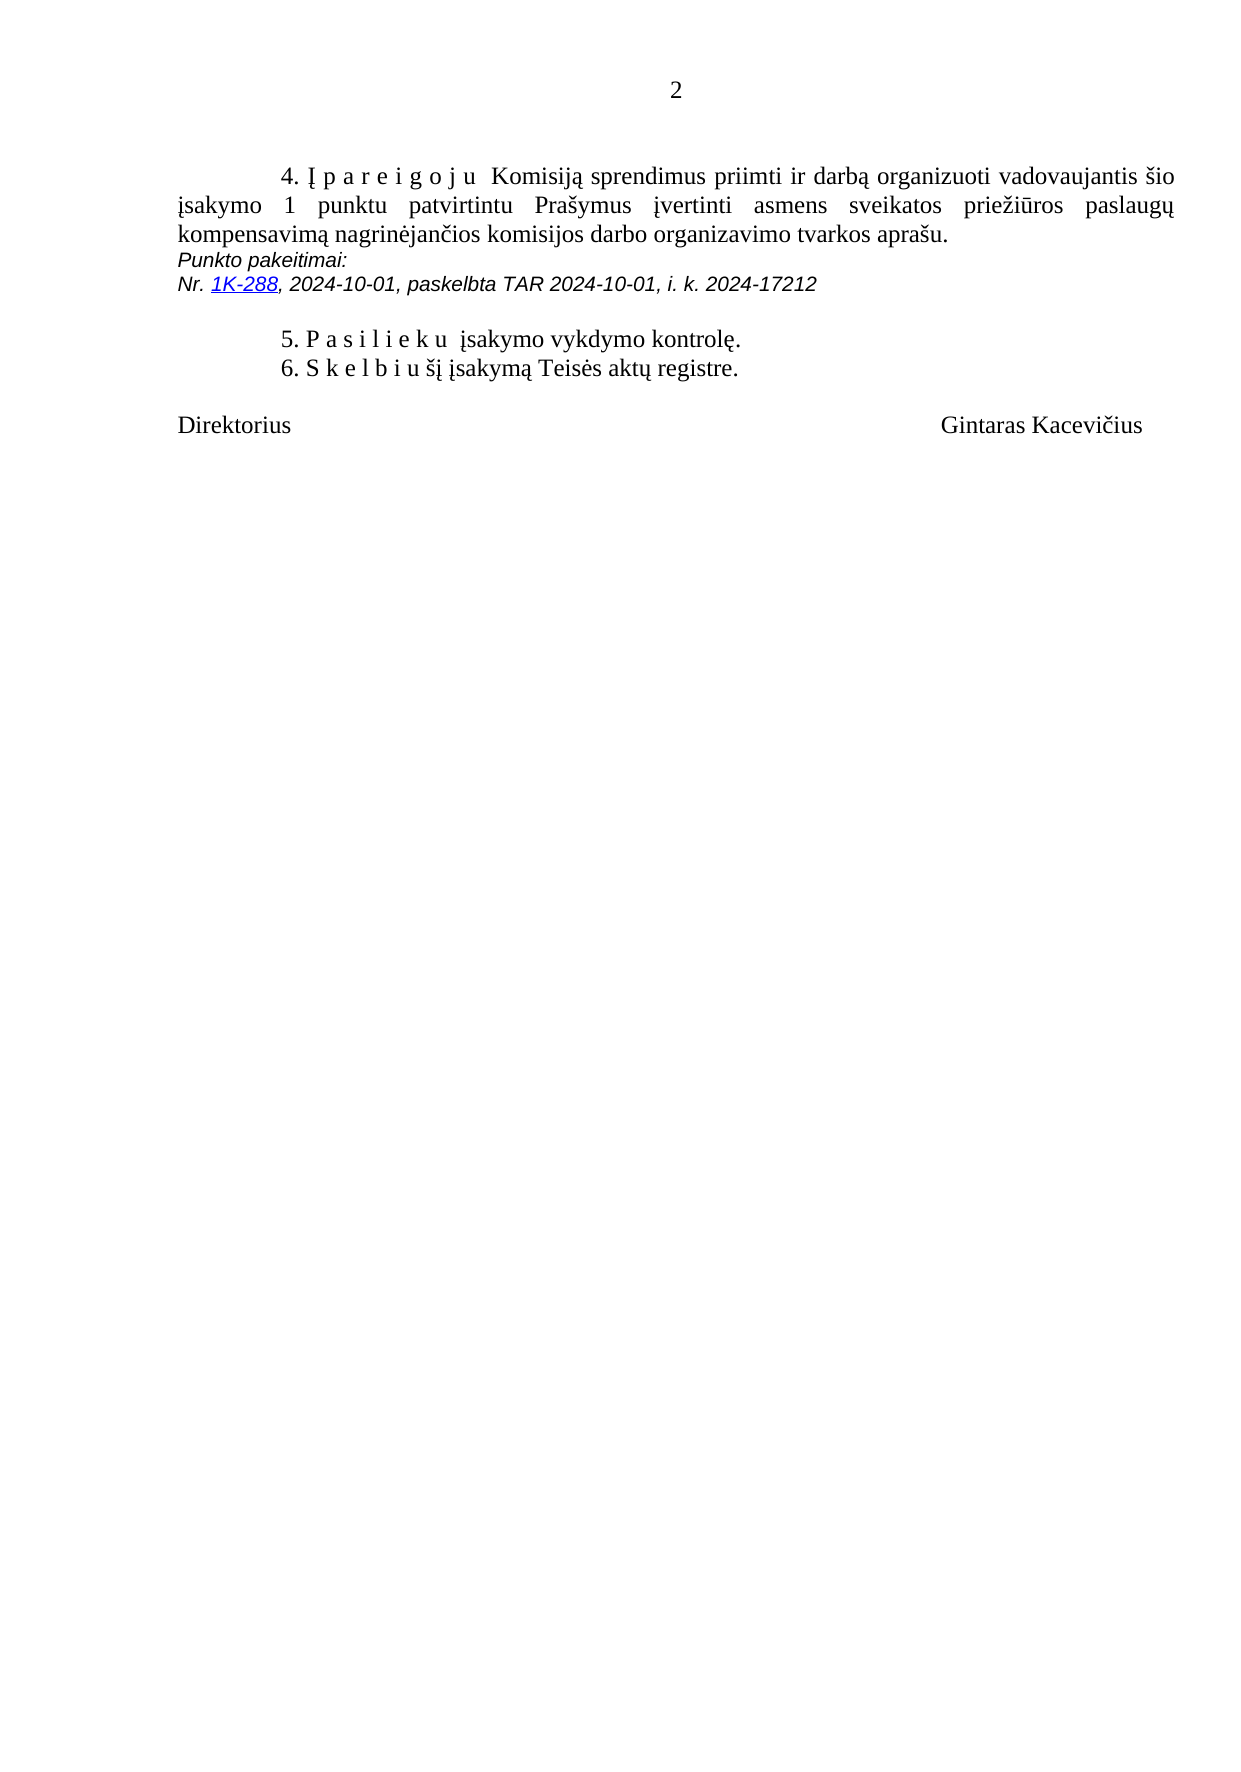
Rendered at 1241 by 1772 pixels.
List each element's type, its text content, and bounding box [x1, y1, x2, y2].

text 5. P a s i l i e k u įsakymo vykdymo kontrolę. [281, 324, 1175, 353]
text 4. Įpareigoju Komisiją sprendimus priimti ir darbą organizuoti vadovaujantis šio įsakymo 1 punktu patvirtintu Prašymus įvertinti asmens sveikatos priežiūros paslaugų kompensavimą nagrinėjančios komisijos darbo organizavimo tvarkos aprašu. [177, 161, 1175, 247]
text Punkto pakeitimai: [177, 247, 1175, 271]
text Nr. 1K-288, 2024-10-01, paskelbta TAR 2024-10-01, i. k. 2024-17212 [177, 271, 1175, 295]
text Direktorius Gintaras Kacevičius [177, 410, 1175, 439]
text 6. S k e l b i u šį įsakymą Teisės aktų registre. [177, 353, 1175, 382]
